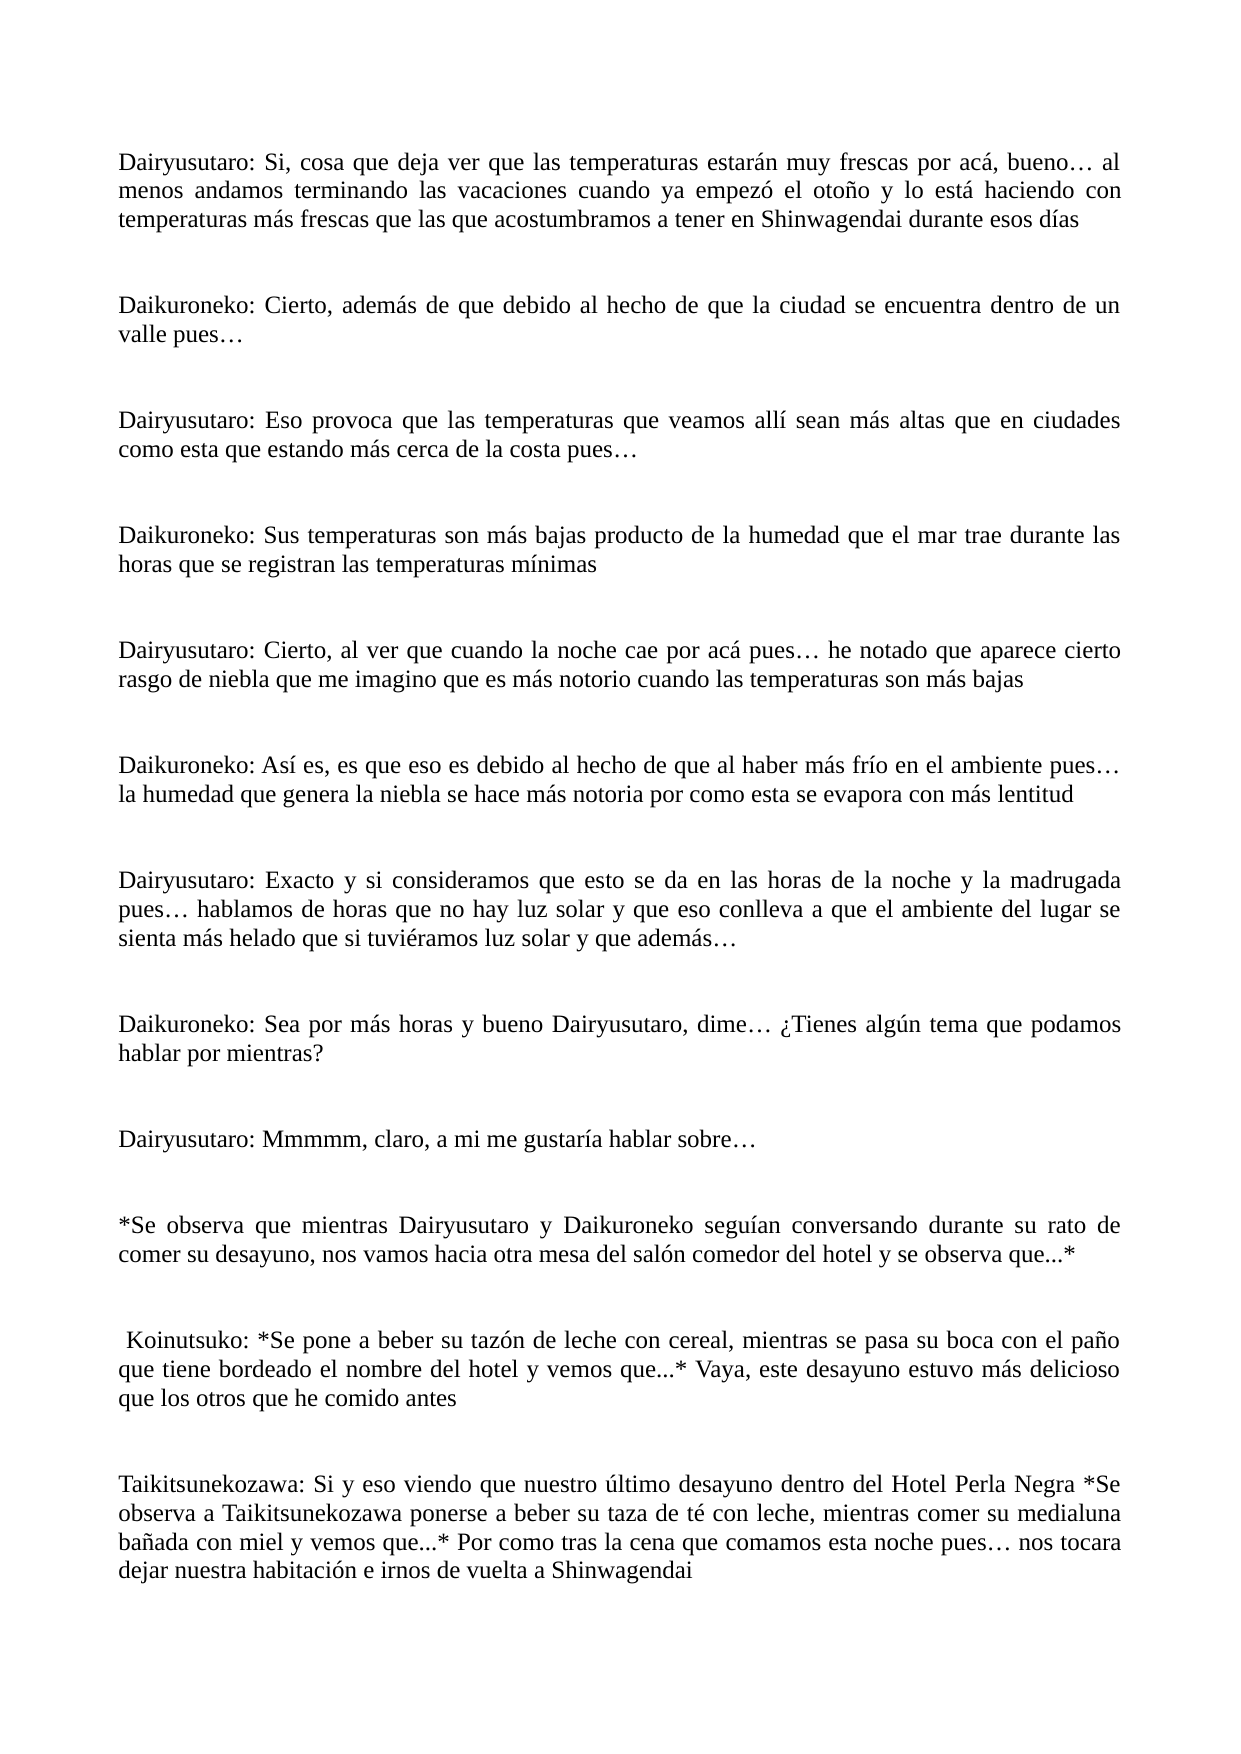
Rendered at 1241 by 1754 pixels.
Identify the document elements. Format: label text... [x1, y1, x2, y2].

text Taikitsunekozawa: Si y eso viendo que nuestro último desayuno dentro del Hotel Perla Negra *Se observa a Taikitsunekozawa ponerse a beber su taza de té con leche, mientras comer su medialuna bañada con miel y vemos que...* Por como tras la cena que comamos esta noche pues… nos tocara dejar nuestra habitación e irnos de vuelta a Shinwagendai [118, 1469, 1122, 1584]
text Dairyusutaro: Cierto, al ver que cuando la noche cae por acá pues… he notado que aparece cierto rasgo de niebla que me imagino que es más notorio cuando las temperaturas son más bajas [118, 636, 1122, 693]
text Dairyusutaro: Exacto y si consideramos que esto se da en las horas de la noche y la madrugada pues… hablamos de horas que no hay luz solar y que eso conlleva a que el ambiente del lugar se sienta más helado que si tuviéramos luz solar y que además… [118, 866, 1122, 952]
text *Se observa que mientras Dairyusutaro y Daikuroneko seguían conversando durante su rato de comer su desayuno, nos vamos hacia otra mesa del salón comedor del hotel y se observa que...* [118, 1211, 1122, 1268]
text Daikuroneko: Cierto, además de que debido al hecho de que la ciudad se encuentra dentro de un valle pues… [118, 291, 1122, 348]
text Daikuroneko: Sea por más horas y bueno Dairyusutaro, dime… ¿Tienes algún tema que podamos hablar por mientras? [118, 1009, 1122, 1067]
text Dairyusutaro: Eso provoca que las temperaturas que veamos allí sean más altas que en ciudades como esta que estando más cerca de la costa pues… [118, 406, 1122, 463]
text Daikuroneko: Sus temperaturas son más bajas producto de la humedad que el mar trae durante las horas que se registran las temperaturas mínimas [118, 521, 1122, 578]
text Koinutsuko: *Se pone a beber su tazón de leche con cereal, mientras se pasa su boca con el paño que tiene bordeado el nombre del hotel y vemos que...* Vaya, este desayuno estuvo más delicioso que los otros que he comido antes [118, 1326, 1122, 1412]
text Dairyusutaro: Si, cosa que deja ver que las temperaturas estarán muy frescas por acá, bueno… al menos andamos terminando las vacaciones cuando ya empezó el otoño y lo está haciendo con temperaturas más frescas que las que acostumbramos a tener en Shinwagendai durante esos días [118, 147, 1122, 233]
text Dairyusutaro: Mmmmm, claro, a mi me gustaría hablar sobre… [118, 1124, 1122, 1153]
text Daikuroneko: Así es, es que eso es debido al hecho de que al haber más frío en el ambiente pues… la humedad que genera la niebla se hace más notoria por como esta se evapora con más lentitud [118, 751, 1122, 808]
